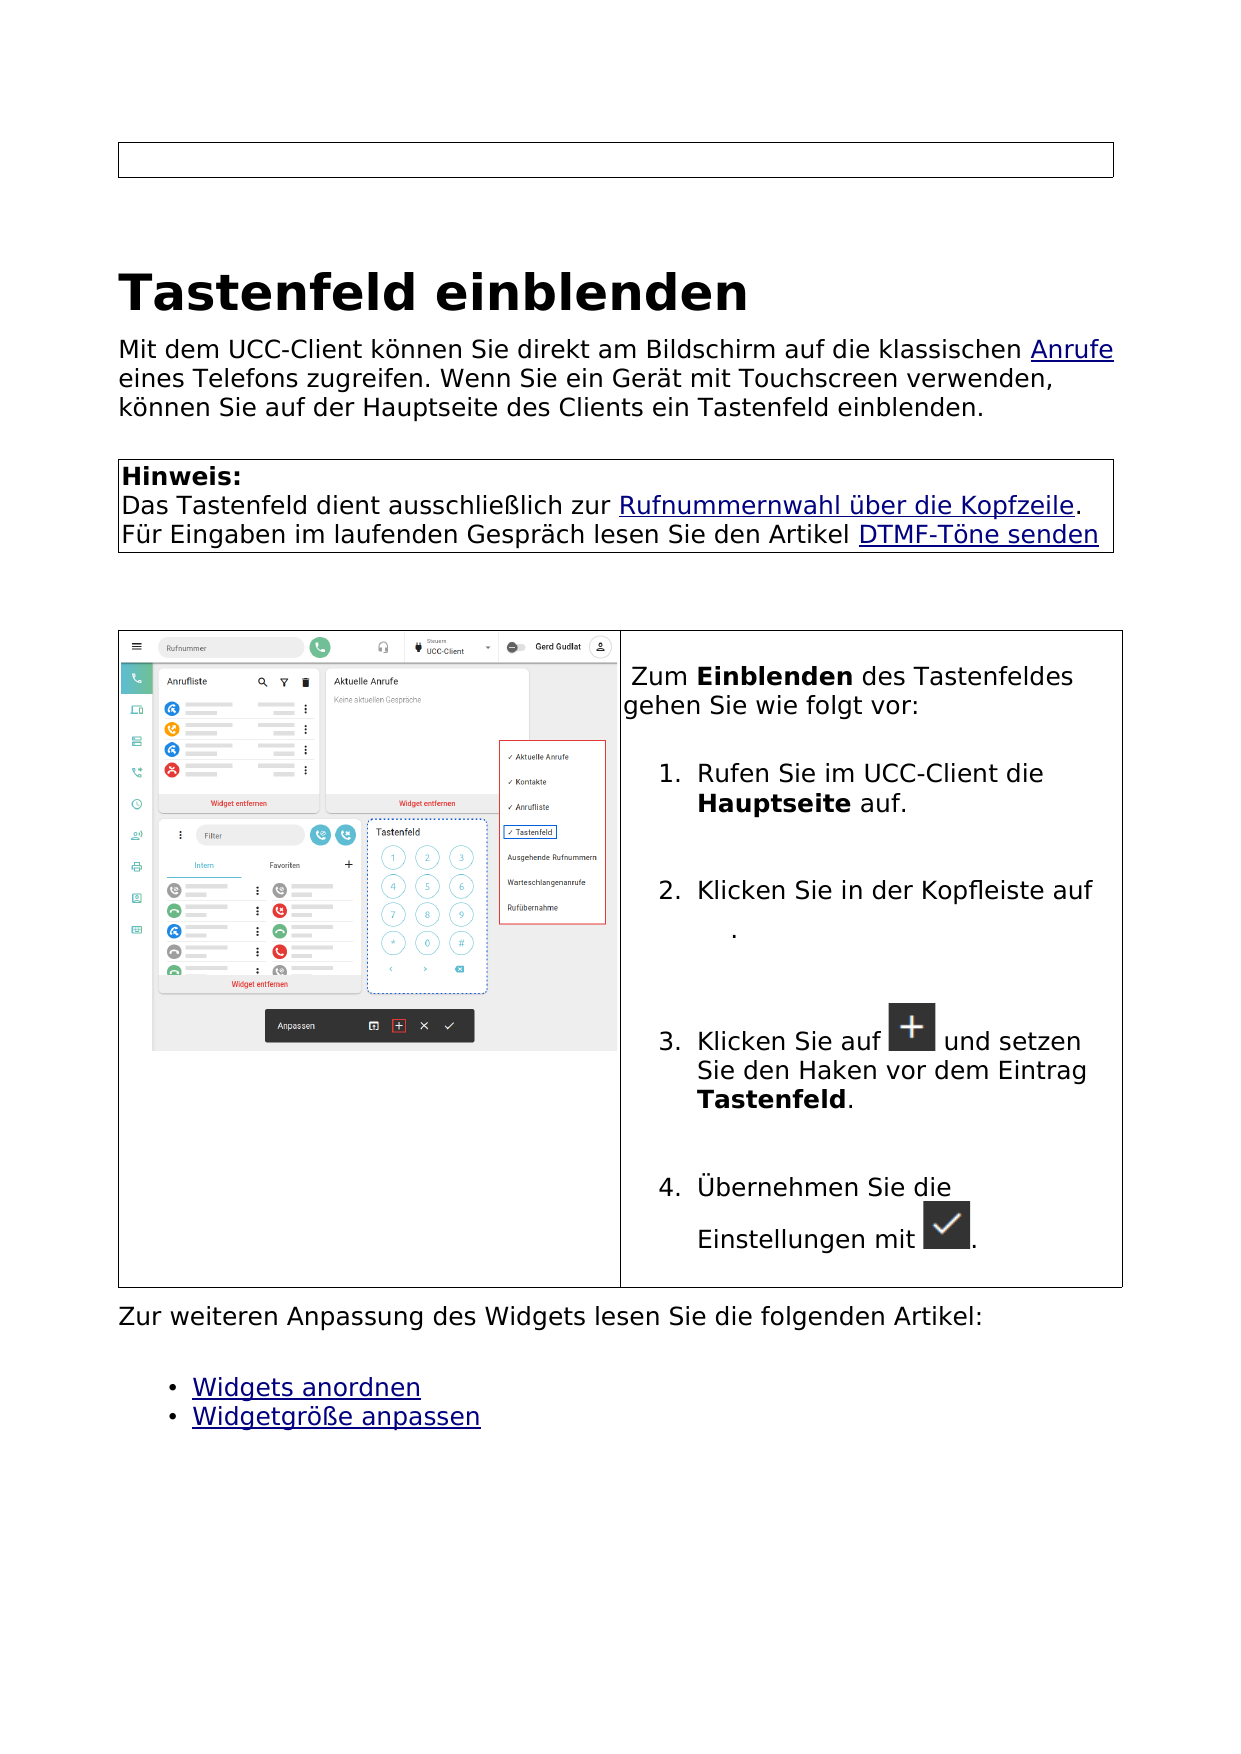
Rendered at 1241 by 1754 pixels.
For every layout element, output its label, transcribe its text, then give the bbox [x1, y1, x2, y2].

list Widgets anordnen [177, 1373, 1122, 1402]
text Zur weiteren Anpassung des Widgets lesen Sie die folgenden Artikel: [118, 1302, 1122, 1331]
table_header Hinweis: Das Tastenfeld dient ausschließlich zur Rufnummernwahl über die Kopfzeile. Für Eingaben im laufenden Gespräch lesen Sie den Artikel DTMF-Töne senden [119, 460, 1113, 552]
subtitle Tastenfeld einblenden [118, 264, 1122, 323]
picture [888, 1003, 936, 1051]
picture [923, 1201, 971, 1249]
list Widgetgröße anpassen [177, 1402, 1122, 1431]
text Mit dem UCC-Client können Sie direkt am Bildschirm auf die klassischen Anrufe eines Telefons zugreifen. Wenn Sie ein Gerät mit Touchscreen verwenden, können Sie auf der Hauptseite des Clients ein Tastenfeld einblenden. [118, 335, 1122, 423]
table_header [119, 143, 1113, 177]
picture [121, 632, 618, 1051]
table_header Zum Einblenden des Tastenfeldes gehen Sie wie folgt vor: Rufen Sie im UCC-Client dieHauptseite auf. Klicken Sie in der Kopfleiste auf . Klicken Sie auf und setzen Sie den Haken vor dem Eintrag Tastenfeld. Übernehmen Sie die Einstellungen mit . [621, 631, 1122, 1287]
table_header [119, 631, 620, 1287]
